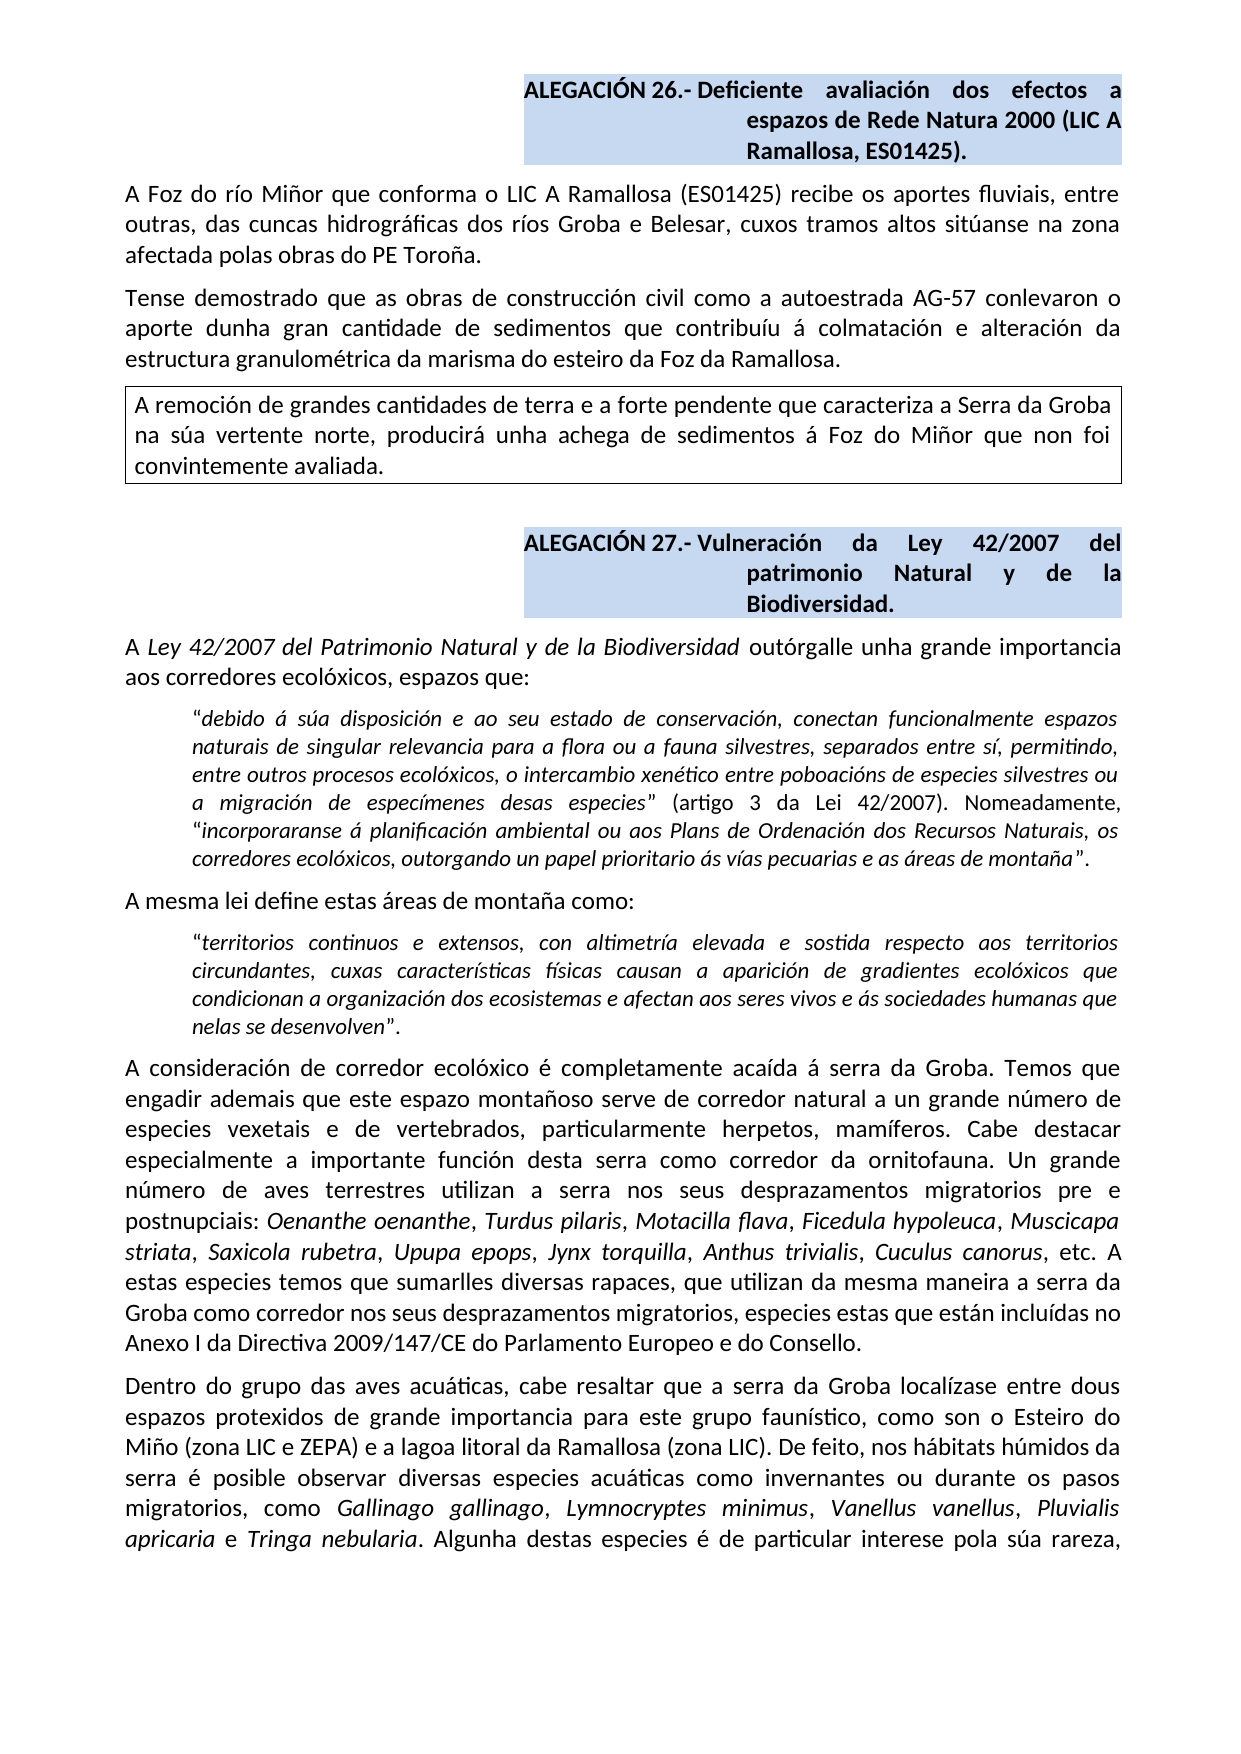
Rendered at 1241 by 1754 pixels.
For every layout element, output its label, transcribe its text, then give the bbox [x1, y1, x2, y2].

text A consideración de corredor ecolóxico é completamente acaída á serra da Groba. Temos que engadir ademais que este espazo montañoso serve de corredor natural a un grande número de especies vexetais e de vertebrados, particularmente herpetos, mamíferos. Cabe destacar especialmente a importante función desta serra como corredor da ornitofauna. Un grande número de aves terrestres utilizan a serra nos seus desprazamentos migratorios pre e postnupciais: Oenanthe oenanthe, Turdus pilaris, Motacilla flava, Ficedula hypoleuca, Muscicapa striata, Saxicola rubetra, Upupa epops, Jynx torquilla, Anthus trivialis, Cuculus canorus, etc. A estas especies temos que sumarlles diversas rapaces, que utilizan da mesma maneira a serra da Groba como corredor nos seus desprazamentos migratorios, especies estas que están incluídas no Anexo I da Directiva 2009/147/CE do Parlamento Europeo e do Consello. [125, 1053, 1122, 1358]
list A remoción de grandes cantidades de terra e a forte pendente que caracteriza a Serra da Groba na súa vertente norte, producirá unha achega de sedimentos á Foz do Miñor que non foi convintemente avaliada. [126, 387, 1121, 483]
text “territorios continuos e extensos, con altimetría elevada e sostida respecto aos territorios circundantes, cuxas características físicas causan a aparición de gradientes ecolóxicos que condicionan a organización dos ecosistemas e afectan aos seres vivos e ás sociedades humanas que nelas se desenvolven”. [192, 928, 1122, 1040]
list Vulneración da Ley 42/2007 del patrimonio Natural y de la Biodiversidad. [524, 527, 1122, 618]
list Deficiente avaliación dos efectos a espazos de Rede Natura 2000 (LIC A Ramallosa, ES01425). [524, 74, 1122, 165]
list Tense demostrado que as obras de construcción civil como a autoestrada AG-57 conlevaron o aporte dunha gran cantidade de sedimentos que contribuíu á colmatación e alteración da estructura granulométrica da marisma do esteiro da Foz da Ramallosa. [125, 282, 1122, 373]
text Dentro do grupo das aves acuáticas, cabe resaltar que a serra da Groba localízase entre dous espazos protexidos de grande importancia para este grupo faunístico, como son o Esteiro do Miño (zona LIC e ZEPA) e a lagoa litoral da Ramallosa (zona LIC). De feito, nos hábitats húmidos da serra é posible observar diversas especies acuáticas como invernantes ou durante os pasos migratorios, como Gallinago gallinago, Lymnocryptes minimus, Vanellus vanellus, Pluvialis apricaria e Tringa nebularia. Algunha destas especies é de particular interese pola súa rareza, [125, 1370, 1122, 1553]
list A Foz do río Miñor que conforma o LIC A Ramallosa (ES01425) recibe os aportes fluviais, entre outras, das cuncas hidrográficas dos ríos Groba e Belesar, cuxos tramos altos sitúanse na zona afectada polas obras do PE Toroña. [125, 178, 1122, 269]
text “debido á súa disposición e ao seu estado de conservación, conectan funcionalmente espazos naturais de singular relevancia para a flora ou a fauna silvestres, separados entre sí, permitindo, entre outros procesos ecolóxicos, o intercambio xenético entre poboacións de especies silvestres ou a migración de especímenes desas especies” (artigo 3 da Lei 42/2007). Nomeadamente, “incorporaranse á planificación ambiental ou aos Plans de Ordenación dos Recursos Naturais, os corredores ecolóxicos, outorgando un papel prioritario ás vías pecuarias e as áreas de montaña”. [192, 704, 1122, 872]
text A Ley 42/2007 del Patrimonio Natural y de la Biodiversidad outórgalle unha grande importancia aos corredores ecolóxicos, espazos que: [125, 631, 1122, 692]
text A mesma lei define estas áreas de montaña como: [125, 885, 1122, 916]
